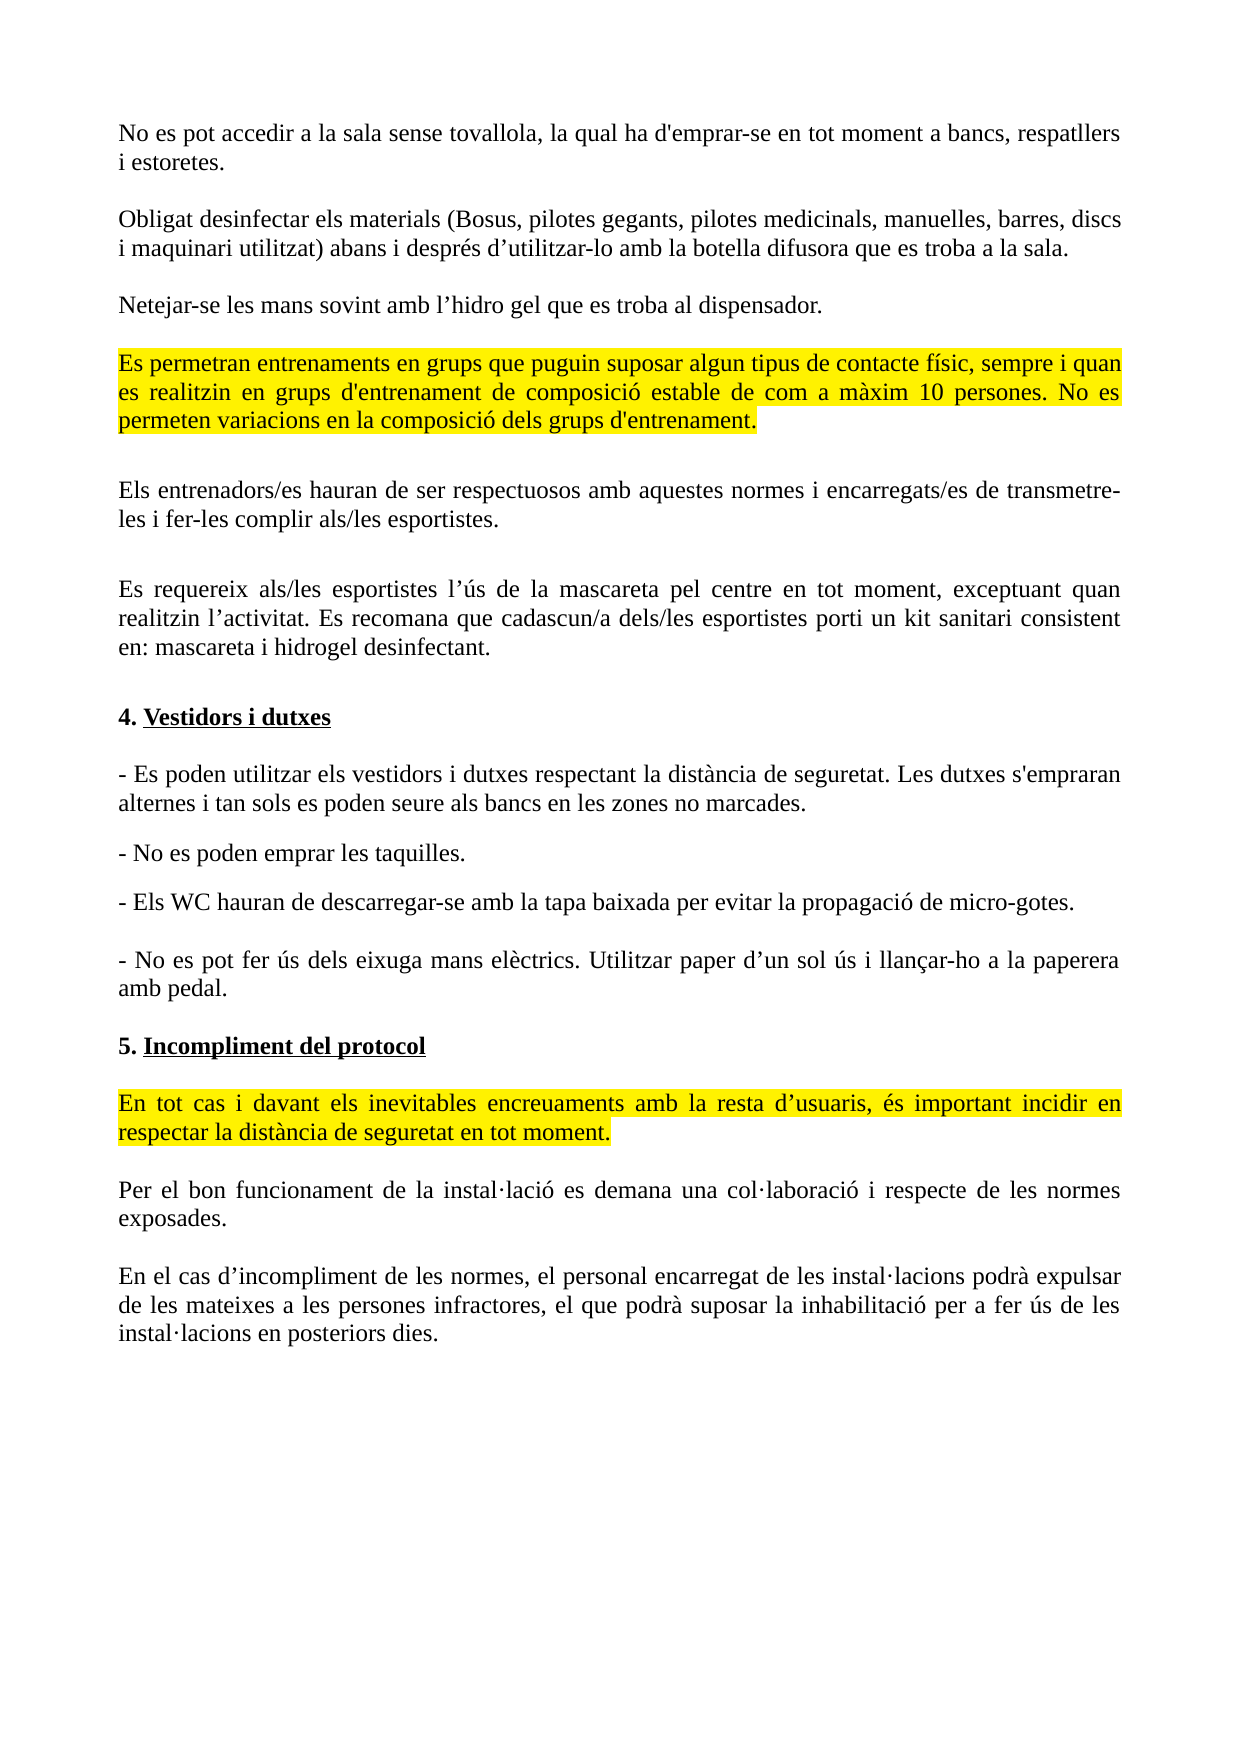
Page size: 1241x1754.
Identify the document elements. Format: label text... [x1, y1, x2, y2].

text En tot cas i davant els inevitables encreuaments amb la resta d’usuaris, és important incidir en respectar la distància de seguretat en tot moment. [118, 1088, 1122, 1146]
text - Es poden utilitzar els vestidors i dutxes respectant la distància de seguretat. Les dutxes s'empraran alternes i tan sols es poden seure als bancs en les zones no marcades. [118, 759, 1122, 817]
text Els entrenadors/es hauran de ser respectuosos amb aquestes normes i encarregats/es de transmetre-les i fer-les complir als/les esportistes. [118, 476, 1122, 533]
text Es requereix als/les esportistes l’ús de la mascareta pel centre en tot moment, exceptuant quan realitzin l’activitat. Es recomana que cadascun/a dels/les esportistes porti un kit sanitari consistent en: mascareta i hidrogel desinfectant. [118, 574, 1122, 661]
list Obligat desinfectar els materials (Bosus, pilotes gegants, pilotes medicinals, manuelles, barres, discs i maquinari utilitzat) abans i després d’utilitzar-lo amb la botella difusora que es troba a la sala. [118, 204, 1122, 262]
list Es permetran entrenaments en grups que puguin suposar algun tipus de contacte físic, sempre i quan es realitzin en grups d'entrenament de composició estable de com a màxim 10 persones. No es permeten variacions en la composició dels grups d'entrenament. [118, 348, 1122, 434]
list No es pot accedir a la sala sense tovallola, la qual ha d'emprar-se en tot moment a bancs, respatllers i estoretes. [118, 118, 1122, 176]
text - No es pot fer ús dels eixuga mans elèctrics. Utilitzar paper d’un sol ús i llançar-ho a la paperera amb pedal. [118, 945, 1122, 1002]
text 4. Vestidors i dutxes [118, 702, 1122, 731]
text 5. Incompliment del protocol [118, 1031, 1122, 1060]
text En el cas d’incompliment de les normes, el personal encarregat de les instal·lacions podrà expulsar de les mateixes a les persones infractores, el que podrà suposar la inhabilitació per a fer ús de les instal·lacions en posteriors dies. [118, 1261, 1122, 1347]
text - No es poden emprar les taquilles. [118, 838, 1122, 866]
list Netejar-se les mans sovint amb l’hidro gel que es troba al dispensador. [118, 291, 1122, 319]
text - Els WC hauran de descarregar-se amb la tapa baixada per evitar la propagació de micro-gotes. [118, 887, 1122, 916]
text Per el bon funcionament de la instal·lació es demana una col·laboració i respecte de les normes exposades. [118, 1175, 1122, 1232]
